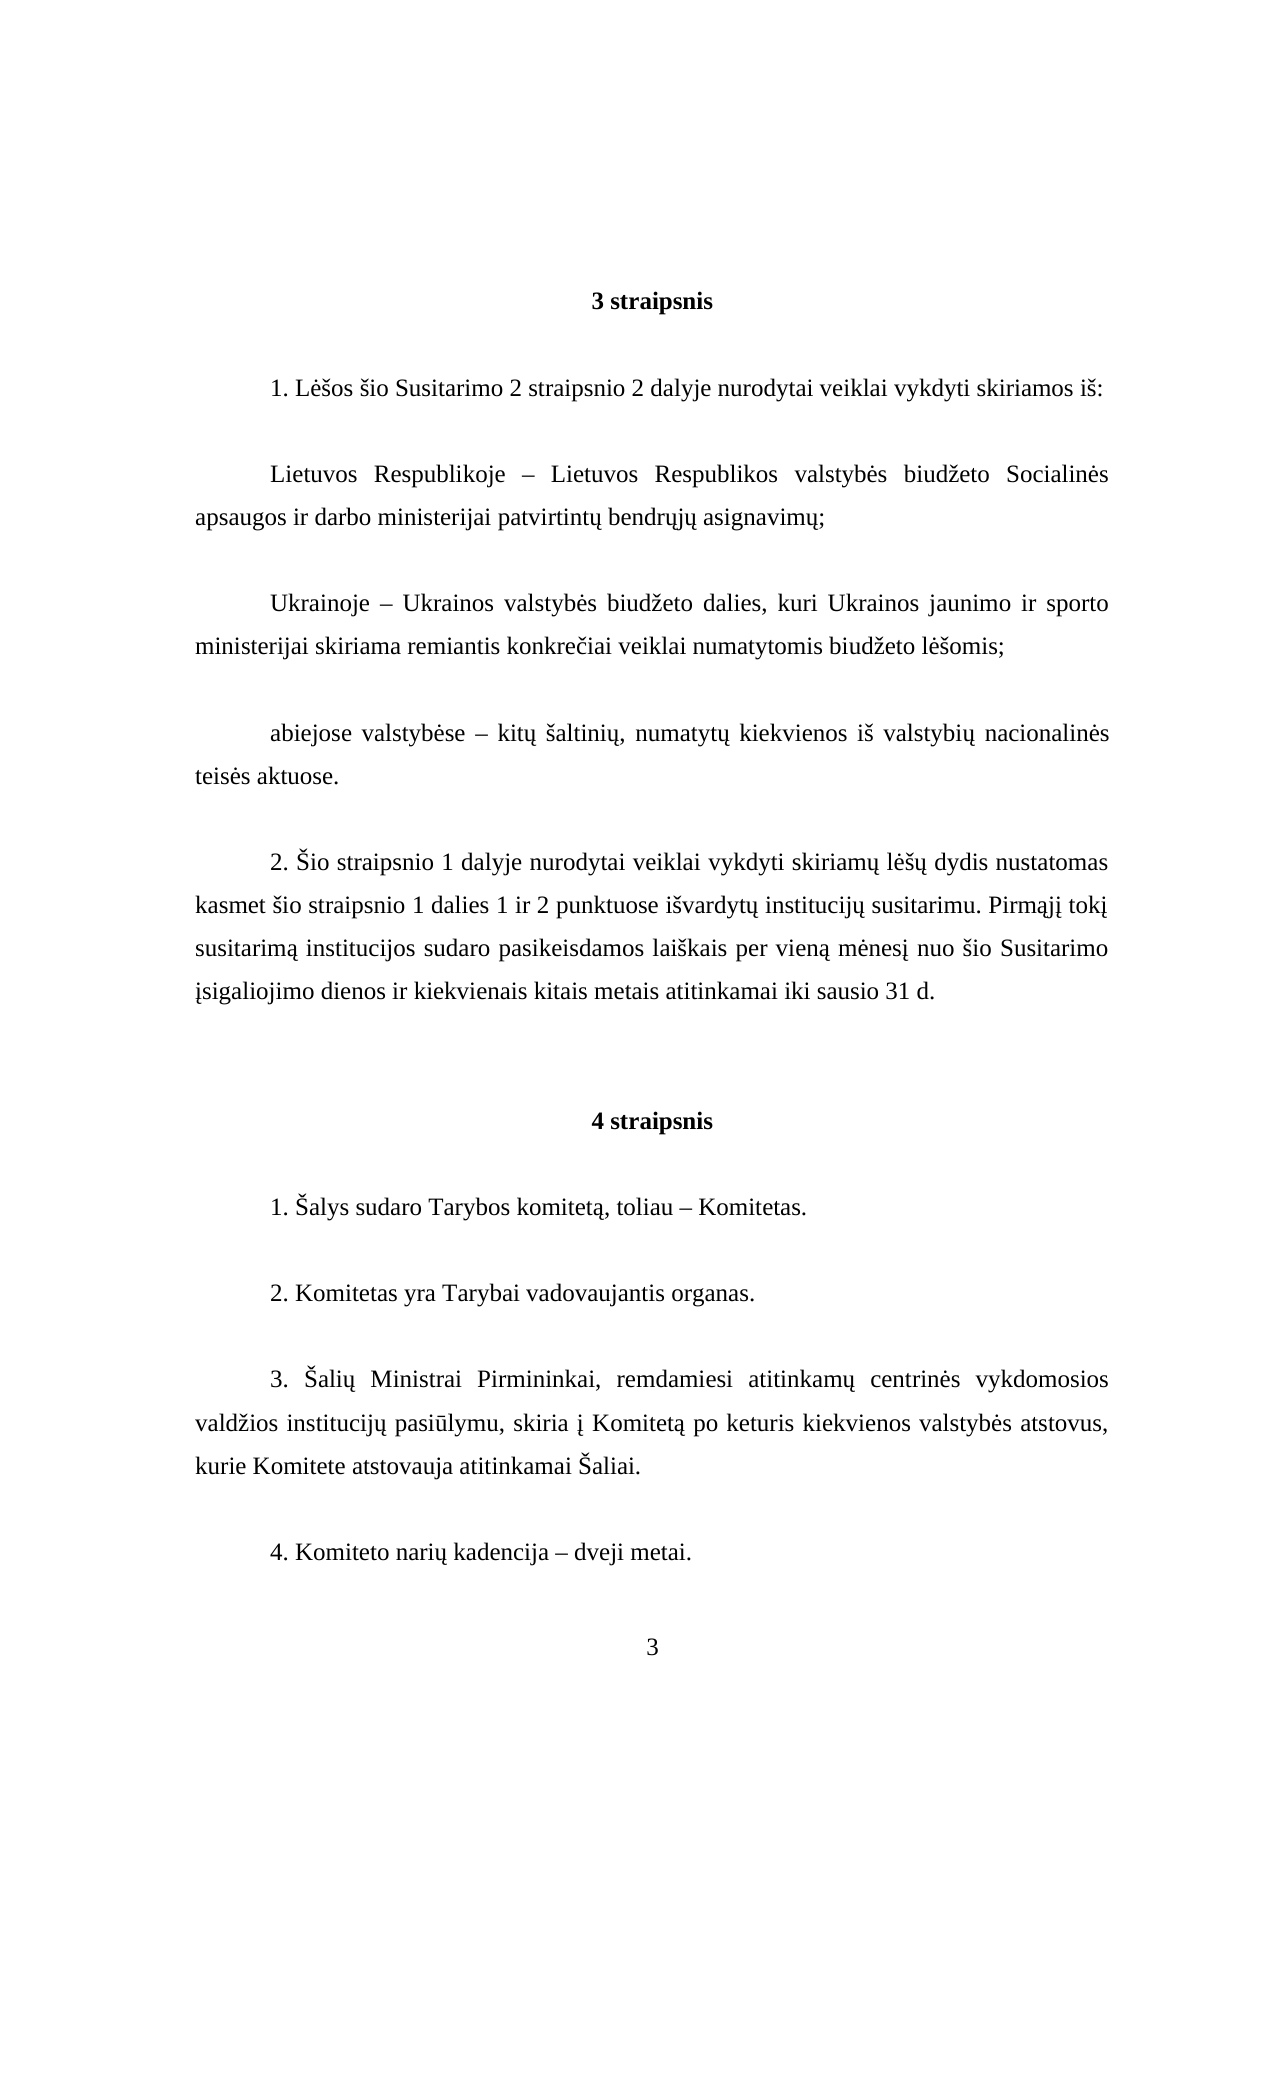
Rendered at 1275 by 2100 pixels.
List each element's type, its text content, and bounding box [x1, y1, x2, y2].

text 4. Komiteto narių kadencija – dveji metai. [195, 1537, 1109, 1566]
text 1. Šalys sudaro Tarybos komitetą, toliau – Komitetas. [195, 1192, 1109, 1221]
text 2. Komitetas yra Tarybai vadovaujantis organas. [195, 1278, 1109, 1307]
text abiejose valstybėse – kitų šaltinių, numatytų kiekvienos iš valstybių nacionalinės teisės aktuose. [195, 718, 1109, 789]
text 3 straipsnis [195, 286, 1109, 315]
text Ukrainoje – Ukrainos valstybės biudžeto dalies, kuri Ukrainos jaunimo ir sporto ministerijai skiriama remiantis konkrečiai veiklai numatytomis biudžeto lėšomis; [195, 588, 1109, 660]
text 3. Šalių Ministrai Pirmininkai, remdamiesi atitinkamų centrinės vykdomosios valdžios institucijų pasiūlymu, skiria į Komitetą po keturis kiekvienos valstybės atstovus, kurie Komitete atstovauja atitinkamai Šaliai. [195, 1364, 1109, 1479]
text 2. Šio straipsnio 1 dalyje nurodytai veiklai vykdyti skiriamų lėšų dydis nustatomas kasmet šio straipsnio 1 dalies 1 ir 2 punktuose išvardytų institucijų susitarimu. Pirmąjį tokį susitarimą institucijos sudaro pasikeisdamos laiškais per vieną mėnesį nuo šio Susitarimo įsigaliojimo dienos ir kiekvienais kitais metais atitinkamai iki sausio 31 d. [195, 847, 1109, 1005]
text Lietuvos Respublikoje – Lietuvos Respublikos valstybės biudžeto Socialinės apsaugos ir darbo ministerijai patvirtintų bendrųjų asignavimų; [195, 459, 1109, 531]
text 1. Lėšos šio Susitarimo 2 straipsnio 2 dalyje nurodytai veiklai vykdyti skiriamos iš: [195, 373, 1109, 401]
text 4 straipsnis [195, 1106, 1109, 1134]
